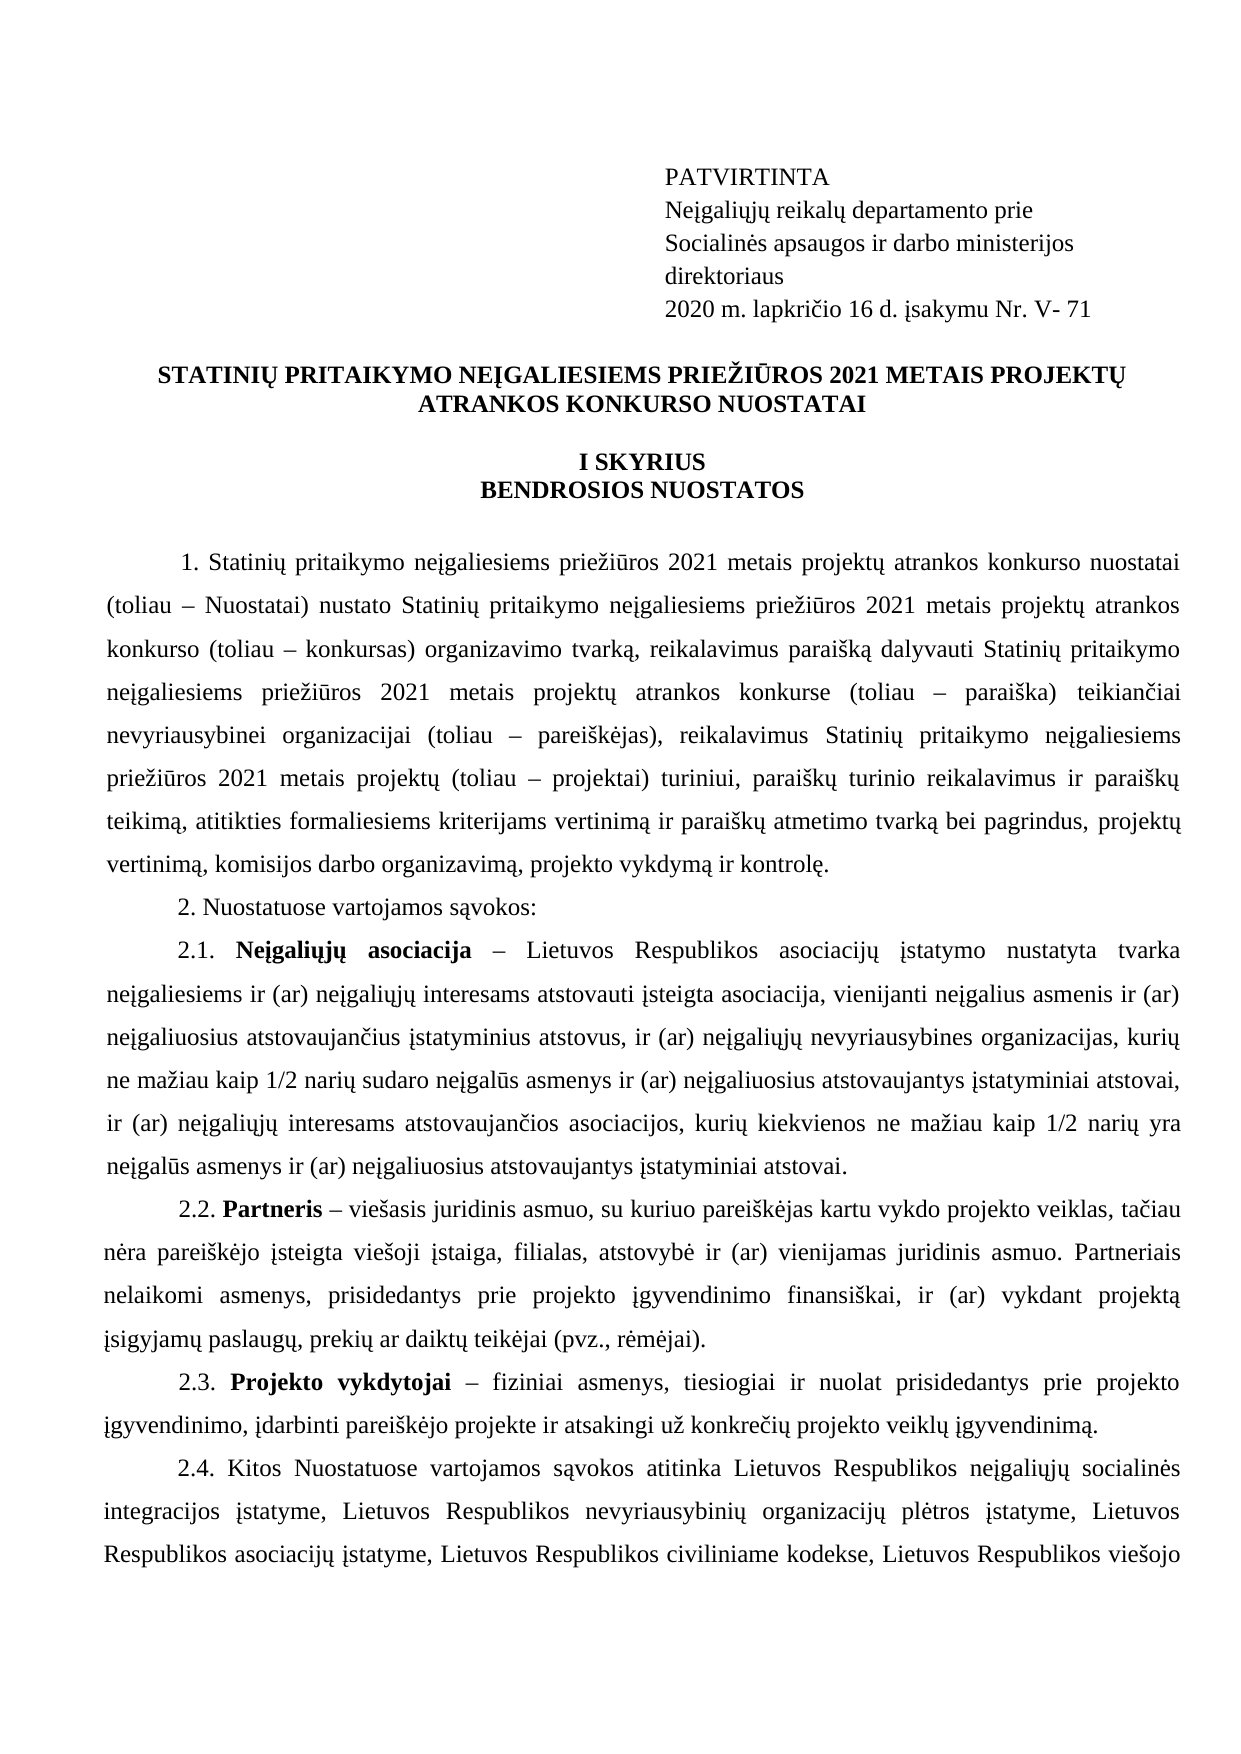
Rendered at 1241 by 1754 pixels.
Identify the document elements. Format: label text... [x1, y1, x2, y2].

text Socialinės apsaugos ir darbo ministerijos [664, 228, 1181, 257]
text direktoriaus [664, 261, 1181, 290]
text PATVIRTINTA [103, 162, 1181, 191]
text 1. Statinių pritaikymo neįgaliesiems priežiūros 2021 metais projektų atrankos konkurso nuostatai (toliau – Nuostatai) nustato Statinių pritaikymo neįgaliesiems priežiūros 2021 metais projektų atrankos konkurso (toliau – konkursas) organizavimo tvarką, reikalavimus paraišką dalyvauti Statinių pritaikymo neįgaliesiems priežiūros 2021 metais projektų atrankos konkurse (toliau – paraiška) teikiančiai nevyriausybinei organizacijai (toliau – pareiškėjas), reikalavimus Statinių pritaikymo neįgaliesiems priežiūros 2021 metais projektų (toliau – projektai) turiniui, paraiškų turinio reikalavimus ir paraiškų teikimą, atitikties formaliesiems kriterijams vertinimą ir paraiškų atmetimo tvarką bei pagrindus, projektų vertinimą, komisijos darbo organizavimą, projekto vykdymą ir kontrolę. [106, 547, 1181, 878]
text BENDROSIOS NUOSTATOS [103, 476, 1181, 504]
text STATINIŲ PRITAIKYMO NEĮGALIESIEMS PRIEŽIŪROS 2021 METAIS PROJEKTŲ ATRANKOS KONKURSO NUOSTATAI [103, 361, 1181, 418]
text I SKYRIUS [103, 447, 1181, 476]
text 2.2. Partneris – viešasis juridinis asmuo, su kuriuo pareiškėjas kartu vykdo projekto veiklas, tačiau nėra pareiškėjo įsteigta viešoji įstaiga, filialas, atstovybė ir (ar) vienijamas juridinis asmuo. Partneriais nelaikomi asmenys, prisidedantys prie projekto įgyvendinimo finansiškai, ir (ar) vykdant projektą įsigyjamų paslaugų, prekių ar daiktų teikėjai (pvz., rėmėjai). [103, 1194, 1181, 1352]
text 2.4. Kitos Nuostatuose vartojamos sąvokos atitinka Lietuvos Respublikos neįgaliųjų socialinės integracijos įstatyme, Lietuvos Respublikos nevyriausybinių organizacijų plėtros įstatyme, Lietuvos Respublikos asociacijų įstatyme, Lietuvos Respublikos civiliniame kodekse, Lietuvos Respublikos viešojo [103, 1453, 1181, 1568]
text 2020 m. lapkričio 16 d. įsakymu Nr. V- 71 [664, 294, 1181, 323]
text 2. Nuostatuose vartojamos sąvokos: [106, 892, 1181, 921]
text Neįgaliųjų reikalų departamento prie [103, 195, 1181, 224]
text 2.3. Projekto vykdytojai – fiziniai asmenys, tiesiogiai ir nuolat prisidedantys prie projekto įgyvendinimo, įdarbinti pareiškėjo projekte ir atsakingi už konkrečių projekto veiklų įgyvendinimą. [103, 1367, 1181, 1439]
text 2.1. Neįgaliųjų asociacija – Lietuvos Respublikos asociacijų įstatymo nustatyta tvarka neįgaliesiems ir (ar) neįgaliųjų interesams atstovauti įsteigta asociacija, vienijanti neįgalius asmenis ir (ar) neįgaliuosius atstovaujančius įstatyminius atstovus, ir (ar) neįgaliųjų nevyriausybines organizacijas, kurių ne mažiau kaip 1/2 narių sudaro neįgalūs asmenys ir (ar) neįgaliuosius atstovaujantys įstatyminiai atstovai, ir (ar) neįgaliųjų interesams atstovaujančios asociacijos, kurių kiekvienos ne mažiau kaip 1/2 narių yra neįgalūs asmenys ir (ar) neįgaliuosius atstovaujantys įstatyminiai atstovai. [106, 936, 1181, 1180]
